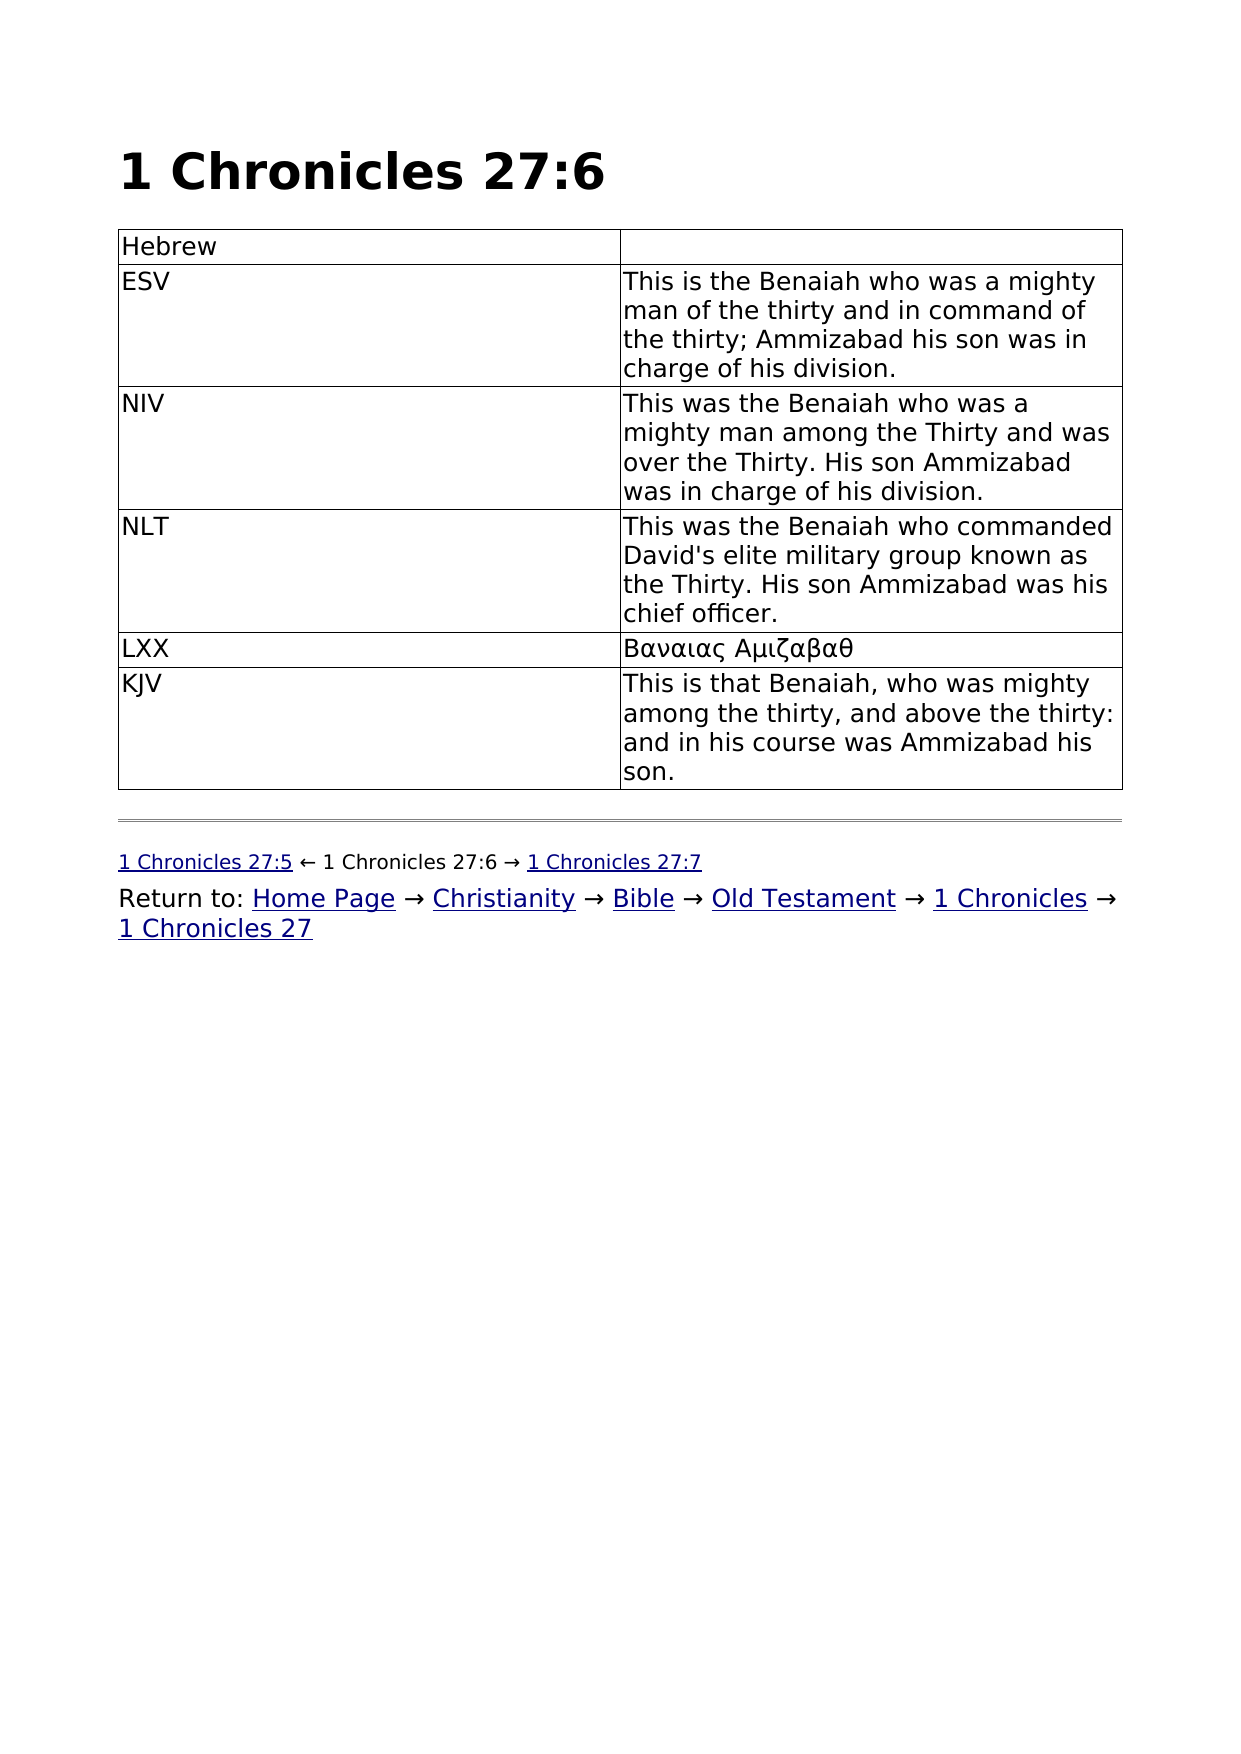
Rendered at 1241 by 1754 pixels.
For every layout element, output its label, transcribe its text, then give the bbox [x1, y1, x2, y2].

text 1 Chronicles 27:5 ← 1 Chronicles 27:6 → 1 Chronicles 27:7 [118, 851, 1122, 884]
table_cell NLT [119, 510, 620, 632]
table_cell This is that Benaiah, who was mighty among the thirty, and above the thirty: and in his course was Ammizabad his son. [621, 668, 1122, 789]
table_cell ESV [119, 265, 620, 386]
table_cell This is the Benaiah who was a mighty man of the thirty and in command of the thirty; Ammizabad his son was in charge of his division. [621, 265, 1122, 386]
table_cell NIV [119, 387, 620, 509]
subtitle 1 Chronicles 27:6 [118, 143, 1122, 201]
table_cell KJV [119, 668, 620, 789]
text Return to: Home Page → Christianity → Bible → Old Testament → 1 Chronicles → 1 Chronicles 27 [118, 884, 1122, 943]
table_header [621, 230, 1122, 264]
table_cell Βαναιας Αμιζαβαθ [621, 633, 1122, 667]
table_cell LXX [119, 633, 620, 667]
table_cell This was the Benaiah who commanded David's elite military group known as the Thirty. His son Ammizabad was his chief officer. [621, 510, 1122, 632]
table_cell This was the Benaiah who was a mighty man among the Thirty and was over the Thirty. His son Ammizabad was in charge of his division. [621, 387, 1122, 509]
table_header Hebrew [119, 230, 620, 264]
